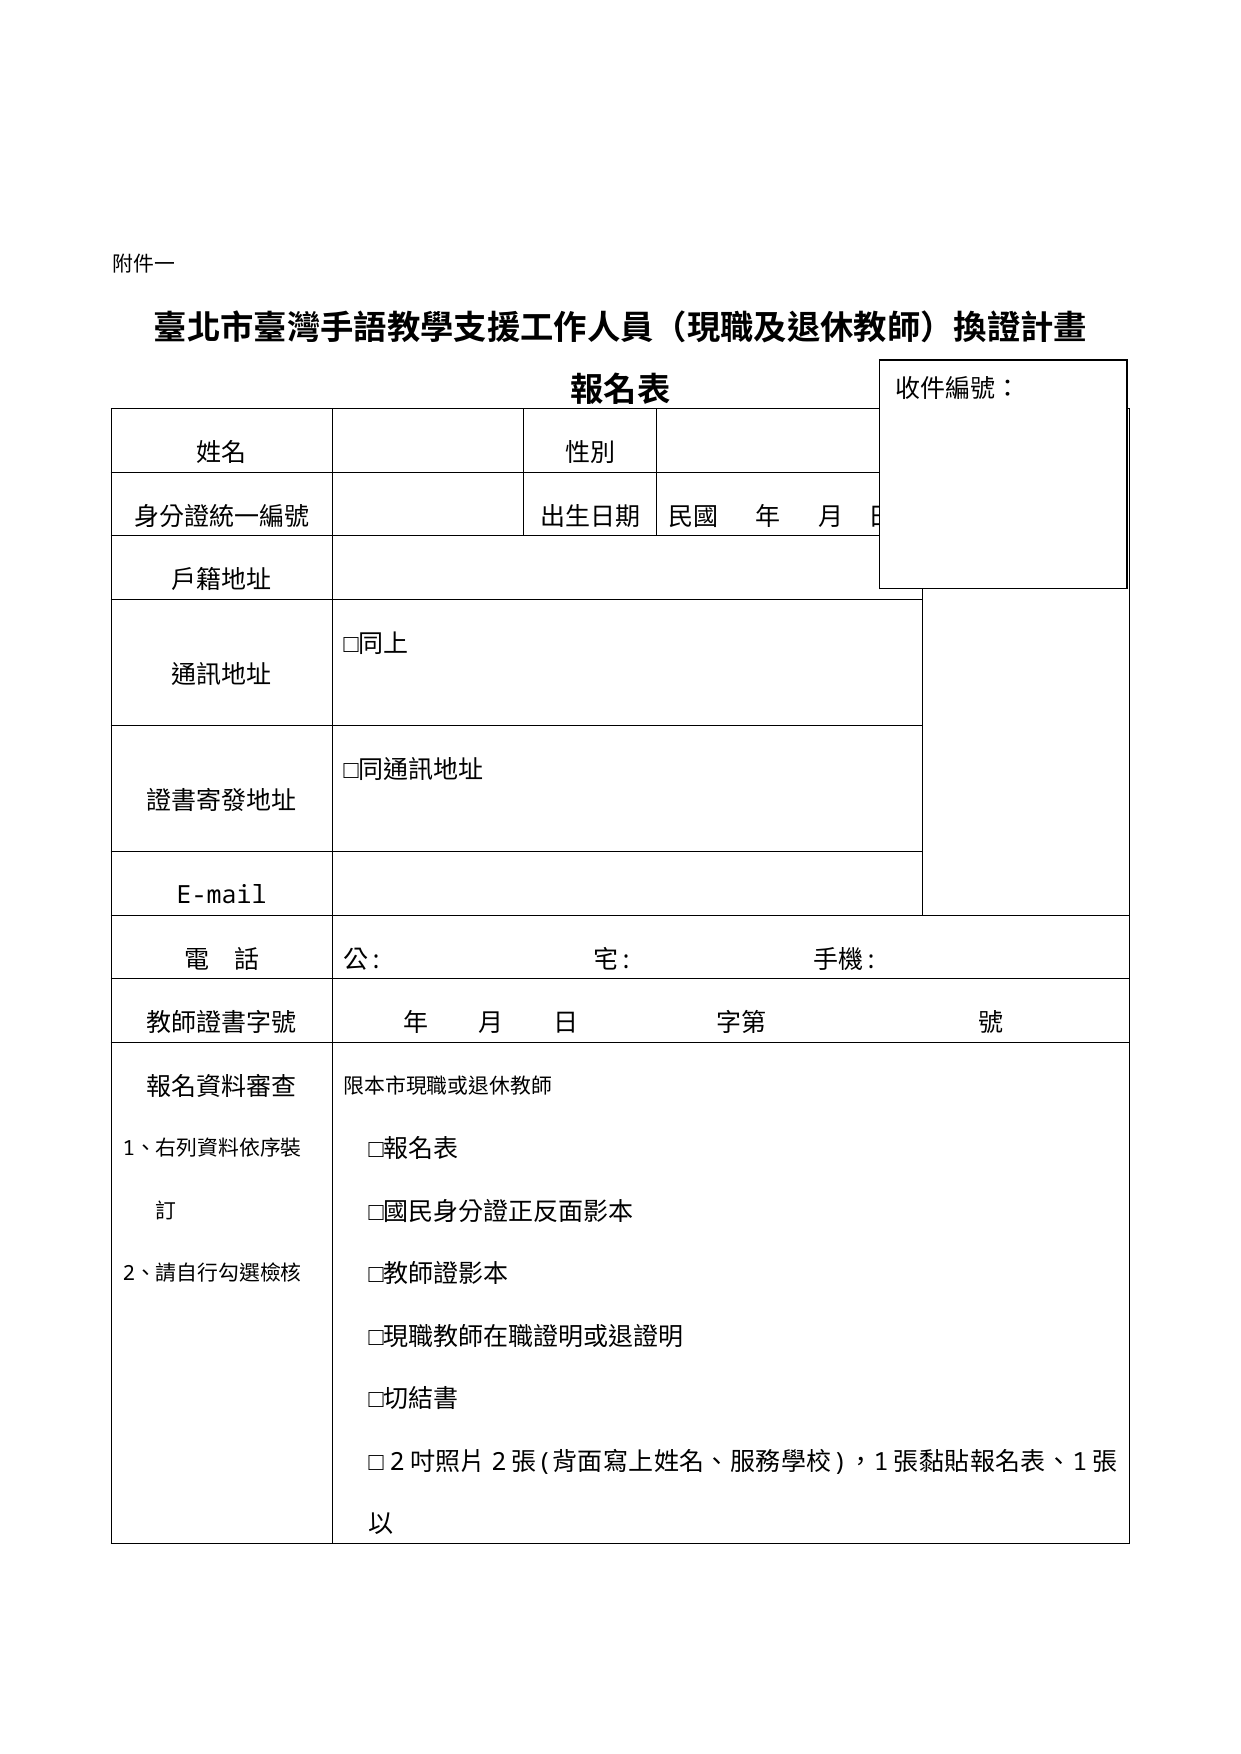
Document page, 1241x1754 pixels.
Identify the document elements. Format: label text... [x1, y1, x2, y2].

table_cell E-mail [112, 852, 332, 914]
table_cell [333, 473, 523, 535]
table_header 相片黏貼 [923, 409, 1129, 914]
table_cell [333, 536, 922, 599]
table_header 性別 [524, 409, 656, 472]
table_cell [333, 852, 922, 914]
table_header [333, 409, 523, 472]
text 臺北市臺灣手語教學支援工作人員（現職及退休教師）換證計畫 [112, 283, 1128, 346]
table_cell 限本市現職或退休教師 □報名表 □國民身分證正反面影本 □教師證影本 □現職教師在職證明或退證明 □切結書 □ 2吋照片2張(背面寫上姓名、服務學校)，1張黏貼報名表、1張以 [333, 1043, 1129, 1543]
table_cell 電 話 [112, 916, 332, 978]
table_cell 報名資料審查 右列資料依序裝 訂 請自行勾選檢核 [112, 1043, 332, 1543]
table_cell □同通訊地址 [333, 726, 922, 851]
table_cell 身分證統一編號 [112, 473, 332, 535]
table_cell 證書寄發地址 [112, 726, 332, 851]
table_cell 公: 宅: 手機: [333, 916, 1129, 978]
text 報名表 [112, 346, 1128, 408]
table_header 姓名 [112, 409, 332, 472]
table_cell 通訊地址 [112, 600, 332, 725]
table_cell 民國 年 月 日 [657, 473, 879, 535]
text 收件編號： [895, 368, 1111, 404]
text 報名表 [880, 361, 1126, 588]
table_cell 年 月 日 字第 號 [333, 979, 1129, 1042]
table_cell 戶籍地址 [112, 536, 332, 599]
table_cell 教師證書字號 [112, 979, 332, 1042]
table_header [657, 409, 879, 472]
table_cell □同上 [333, 600, 922, 725]
table_cell 出生日期 [524, 473, 656, 535]
text 附件一 [112, 221, 1128, 283]
